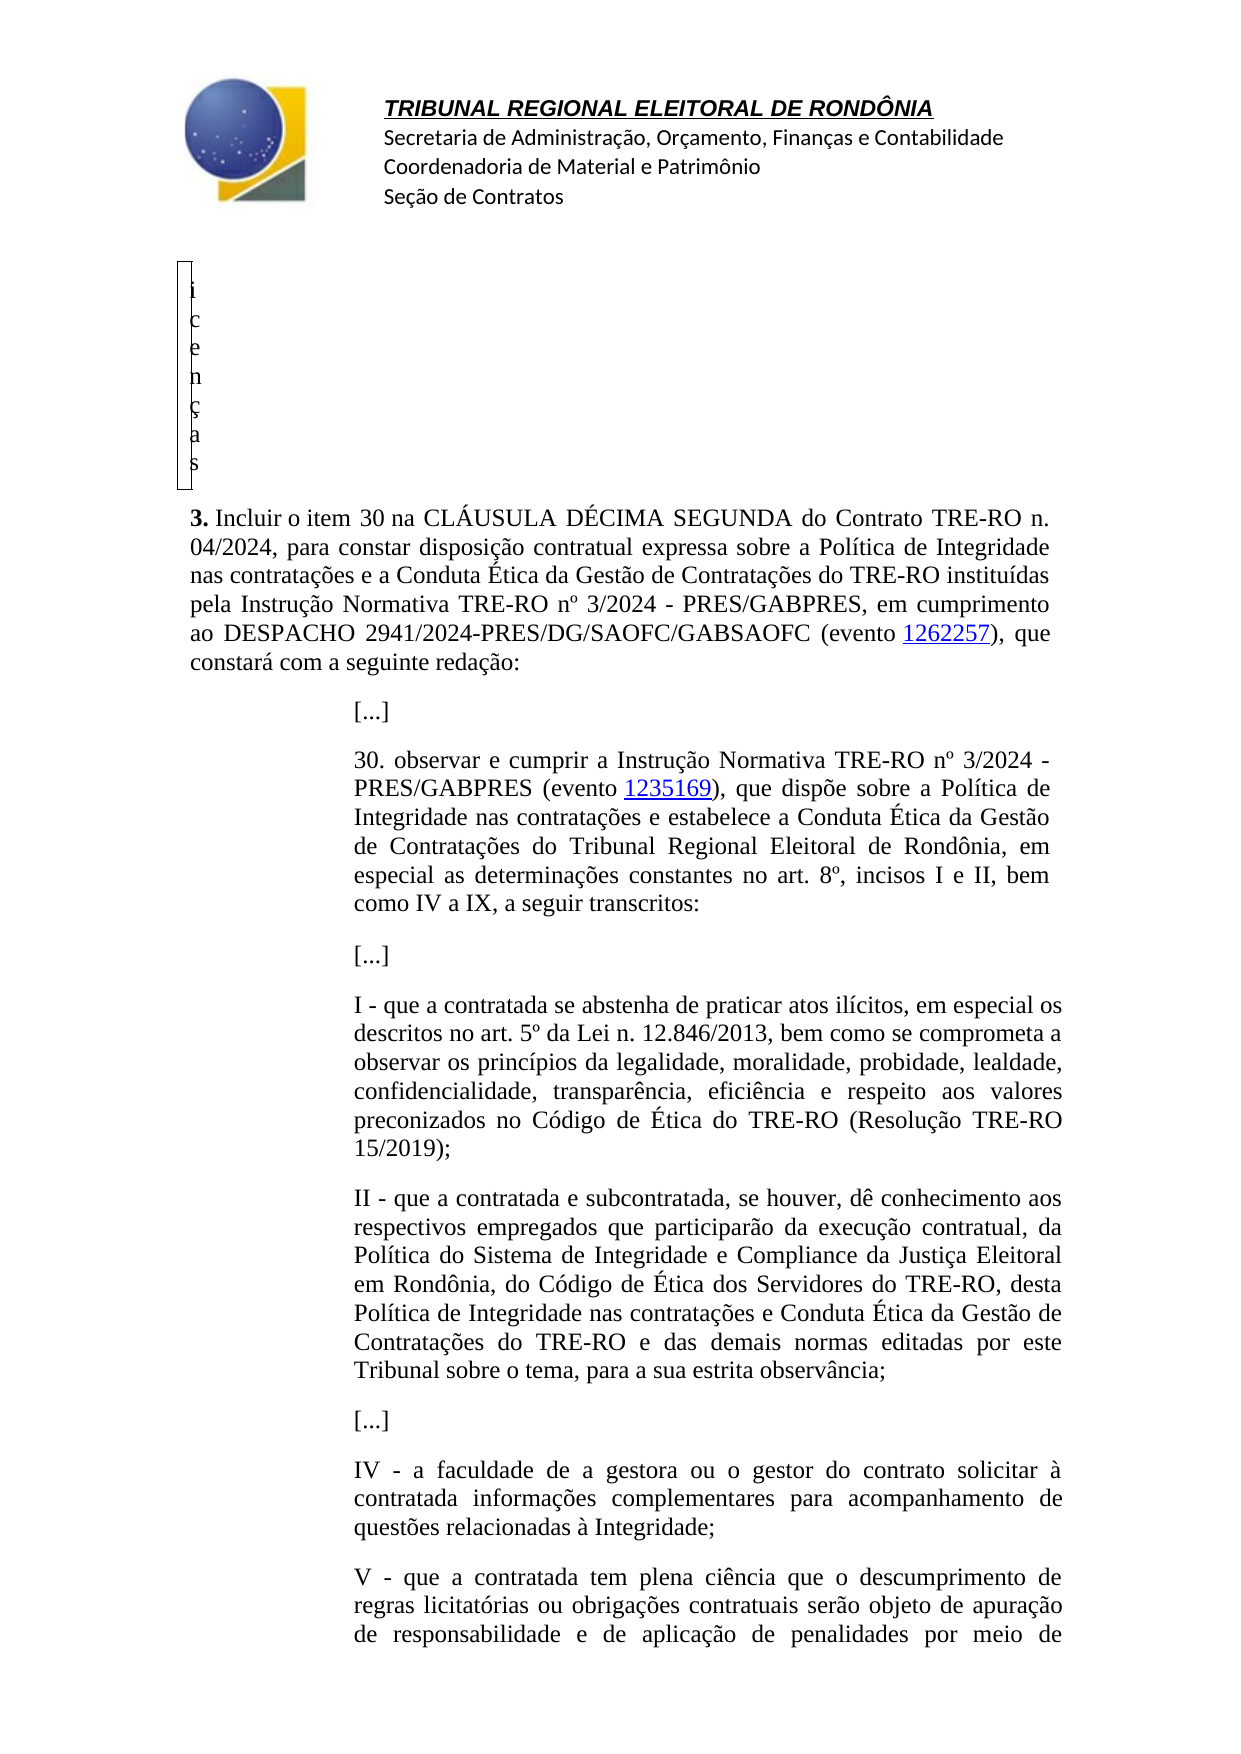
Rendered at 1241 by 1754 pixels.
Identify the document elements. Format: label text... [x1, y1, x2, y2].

text II - que a contratada e subcontratada, se houver, dê conhecimento aos respectivos empregados que participarão da execução contratual, da Política do Sistema de Integridade e Compliance da Justiça Eleitoral em Rondônia, do Código de Ética dos Servidores do TRE-RO, desta Política de Integridade nas contratações e Conduta Ética da Gestão de Contratações do TRE-RO e das demais normas editadas por este Tribunal sobre o tema, para a sua estrita observância; [354, 1183, 1063, 1384]
text [...] [354, 1405, 1063, 1434]
text I - que a contratada se abstenha de praticar atos ilícitos, em especial os descritos no art. 5º da Lei n. 12.846/2013, bem como se comprometa a observar os princípios da legalidade, moralidade, probidade, lealdade, confidencialidade, transparência, eficiência e respeito aos valores preconizados no Código de Ética do TRE-RO (Resolução TRE-RO 15/2019); [354, 990, 1063, 1162]
table_cell Cortesia: 2, totalizando 4 licenças [178, 262, 191, 489]
text V - que a contratada tem plena ciência que o descumprimento de regras licitatórias ou obrigações contratuais serão objeto de apuração de responsabilidade e de aplicação de penalidades por meio de [354, 1562, 1063, 1648]
text 30. observar e cumprir a Instrução Normativa TRE-RO nº 3/2024 - PRES/GABPRES (evento 1235169), que dispõe sobre a Política de Integridade nas contratações e estabelece a Conduta Ética da Gestão de Contratações do Tribunal Regional Eleitoral de Rondônia, em especial as determinações constantes no art. 8º, incisos I e II, bem como IV a IX, a seguir transcritos: [354, 745, 1051, 917]
text IV - a faculdade de a gestora ou o gestor do contrato solicitar à contratada informações complementares para acompanhamento de questões relacionadas à Integridade; [354, 1455, 1063, 1541]
text [...] [354, 696, 1063, 724]
text 3. Incluir o item 30 na CLÁUSULA DÉCIMA SEGUNDA do Contrato TRE-RO n. 04/2024, para constar disposição contratual expressa sobre a Política de Integridade nas contratações e a Conduta Ética da Gestão de Contratações do TRE-RO instituídas pela Instrução Normativa TRE-RO nº 3/2024 - PRES/GABPRES, em cumprimento ao DESPACHO 2941/2024-PRES/DG/SAOFC/GABSAOFC (evento 1262257), que constará com a seguinte redação: [190, 503, 1051, 675]
text [...] [354, 940, 1063, 969]
